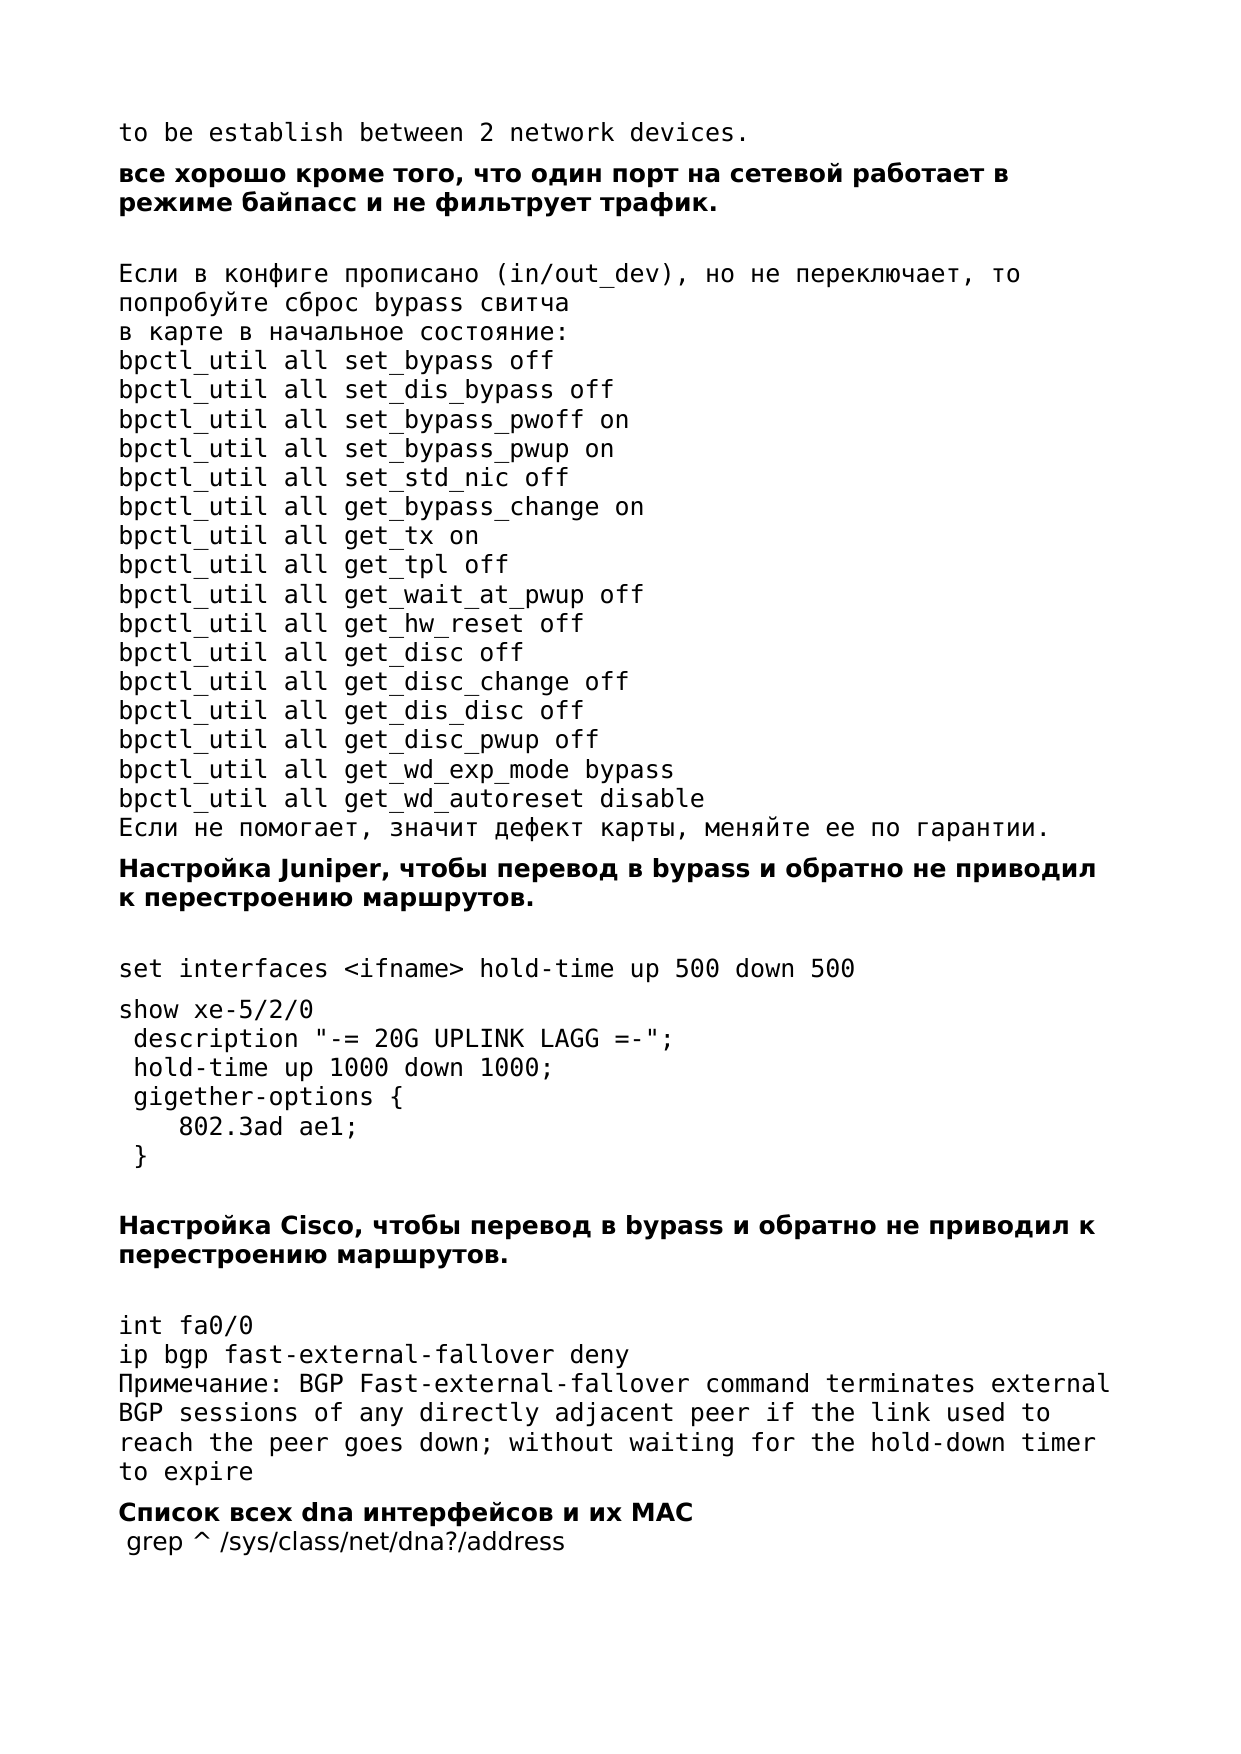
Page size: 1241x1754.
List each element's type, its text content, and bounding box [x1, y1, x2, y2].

text Настройка Cisco, чтобы перевод в bypass и обратно не приводил к перестроению маршрутов. [118, 1211, 1122, 1298]
text show xe-5/2/0 description "-= 20G UPLINK LAGG =-"; hold-time up 1000 down 1000; gigether-options { 802.3ad ae1; } [118, 995, 1122, 1199]
text Если в конфиге прописано (in/out_dev), но не переключает, то попробуйте сброс bypass свитча в карте в начальное состояние: bpctl_util all set_bypass off bpctl_util all set_dis_bypass off bpctl_util all set_bypass_pwoff on bpctl_util all set_bypass_pwup on bpctl_util all set_std_nic off bpctl_util all get_bypass_change on bpctl_util all get_tx on bpctl_util all get_tpl off bpctl_util all get_wait_at_pwup off bpctl_util all get_hw_reset off bpctl_util all get_disc off bpctl_util all get_disc_change off bpctl_util all get_dis_disc off bpctl_util all get_disc_pwup off bpctl_util all get_wd_exp_mode bypass bpctl_util all get_wd_autoreset disable Если не помогает, значит дефект карты, меняйте ее по гарантии. [118, 259, 1122, 842]
text set interfaces <ifname> hold-time up 500 down 500 [118, 954, 1122, 983]
text Настройка Juniper, чтобы перевод в bypass и обратно не приводил к перестроению маршрутов. [118, 854, 1122, 942]
text to be establish between 2 network devices. [118, 118, 1122, 147]
text int fa0/0 ip bgp fast-external-fallover deny Примечание: BGP Fast-external-fallover command terminates external BGP sessions of any directly adjacent peer if the link used to reach the peer goes down; without waiting for the hold-down timer to expire [118, 1311, 1122, 1486]
text все хорошо кроме того, что один порт на сетевой работает в режиме байпасc и не фильтрует трафик. [118, 159, 1122, 247]
text Cписок всех dna интерфейсов и их MAC grep ^ /sys/class/net/dna?/address [118, 1498, 1122, 1556]
